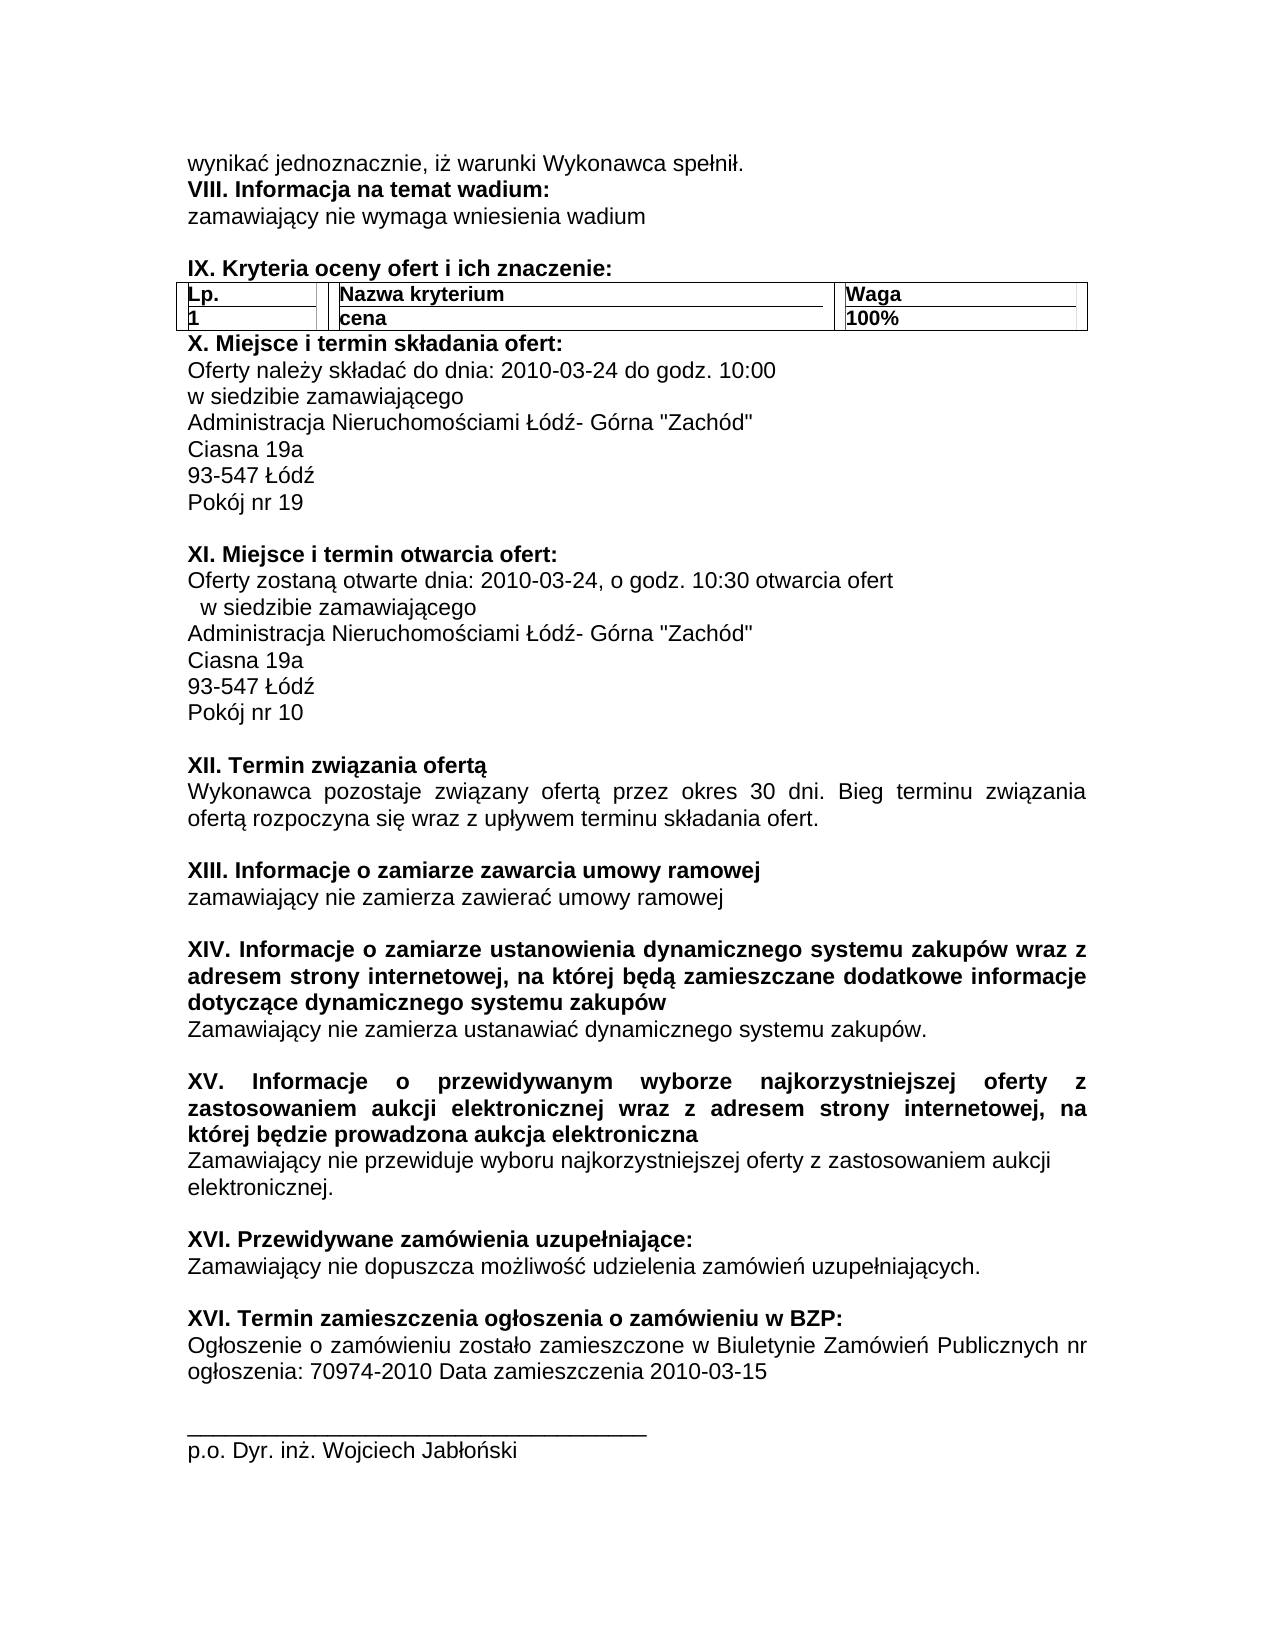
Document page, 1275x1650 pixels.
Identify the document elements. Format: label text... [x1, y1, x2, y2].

text VIII. Informacja na temat wadium: [187, 176, 1087, 203]
text Wykonawca pozostaje związany ofertą przez okres 30 dni. Bieg terminu związania ofertą rozpoczyna się wraz z upływem terminu składania ofert. [187, 778, 1087, 831]
text Ciasna 19a [187, 436, 1087, 462]
text p.o. Dyr. inż. Wojciech Jabłoński [187, 1437, 1087, 1463]
text Administracja Nieruchomościami Łódź- Górna "Zachód" [187, 620, 1087, 647]
text zamawiający nie zamierza zawierać umowy ramowej [187, 884, 1087, 910]
text X. Miejsce i termin składania ofert: [187, 331, 1087, 357]
text Zamawiający nie zamierza ustanawiać dynamicznego systemu zakupów. [187, 1016, 1087, 1042]
text XII. Termin związania ofertą [187, 752, 1087, 778]
text w siedzibie zamawiającego [187, 383, 1087, 409]
text IX. Kryteria oceny ofert i ich znaczenie: [187, 255, 1087, 282]
table_cell [317, 306, 328, 330]
table_header [1077, 283, 1087, 306]
text XVI. Przewidywane zamówienia uzupełniające: [187, 1226, 1087, 1253]
table_cell [1077, 306, 1087, 330]
table_cell [835, 306, 845, 330]
text Pokój nr 10 [187, 699, 1087, 726]
table_header Nazwa kryterium [340, 283, 834, 306]
text Administracja Nieruchomościami Łódź- Górna "Zachód" [187, 409, 1087, 436]
text Pokój nr 19 [187, 488, 1087, 515]
text w siedzibie zamawiającego [187, 594, 1087, 620]
table_cell 1 [189, 307, 316, 330]
text 93-547 Łódź [187, 462, 1087, 488]
table_cell [177, 306, 188, 330]
text Ciasna 19a [187, 647, 1087, 673]
text ____________________________________ [187, 1411, 1087, 1437]
table_header [317, 283, 328, 306]
text Ogłoszenie o zamówieniu zostało zamieszczone w Biuletynie Zamówień Publicznych nr ogłoszenia: 70974-2010 Data zamieszczenia 2010-03-15 [187, 1332, 1087, 1384]
text XV. Informacje o przewidywanym wyborze najkorzystniejszej oferty z zastosowaniem aukcji elektronicznej wraz z adresem strony internetowej, na której będzie prowadzona aukcja elektroniczna [187, 1068, 1087, 1147]
table_header [835, 283, 845, 306]
table_header [177, 283, 188, 306]
table_header Waga [846, 283, 1076, 306]
table_cell cena [340, 306, 834, 330]
text XI. Miejsce i termin otwarcia ofert: [187, 541, 1087, 567]
text 93-547 Łódź [187, 673, 1087, 699]
text Oferty należy składać do dnia: 2010-03-24 do godz. 10:00 [187, 357, 1087, 383]
text Oferty zostaną otwarte dnia: 2010-03-24, o godz. 10:30 otwarcia ofert [187, 567, 1087, 594]
text Zamawiający nie dopuszcza możliwość udzielenia zamówień uzupełniających. [187, 1253, 1087, 1279]
text Zamawiający nie przewiduje wyboru najkorzystniejszej oferty z zastosowaniem aukcji elektronicznej. [187, 1147, 1087, 1200]
table_header Lp. [189, 283, 316, 306]
text XIII. Informacje o zamiarze zawarcia umowy ramowej [187, 857, 1087, 884]
text zamawiający nie wymaga wniesienia wadium [187, 203, 1087, 229]
text XVI. Termin zamieszczenia ogłoszenia o zamówieniu w BZP: [187, 1305, 1087, 1332]
text XIV. Informacje o zamiarze ustanowienia dynamicznego systemu zakupów wraz z adresem strony internetowej, na której będą zamieszczane dodatkowe informacje dotyczące dynamicznego systemu zakupów [187, 936, 1087, 1016]
table_cell [329, 306, 339, 330]
table_cell 100% [846, 307, 1076, 330]
text wynikać jednoznacznie, iż warunki Wykonawca spełnił. [187, 150, 1087, 176]
